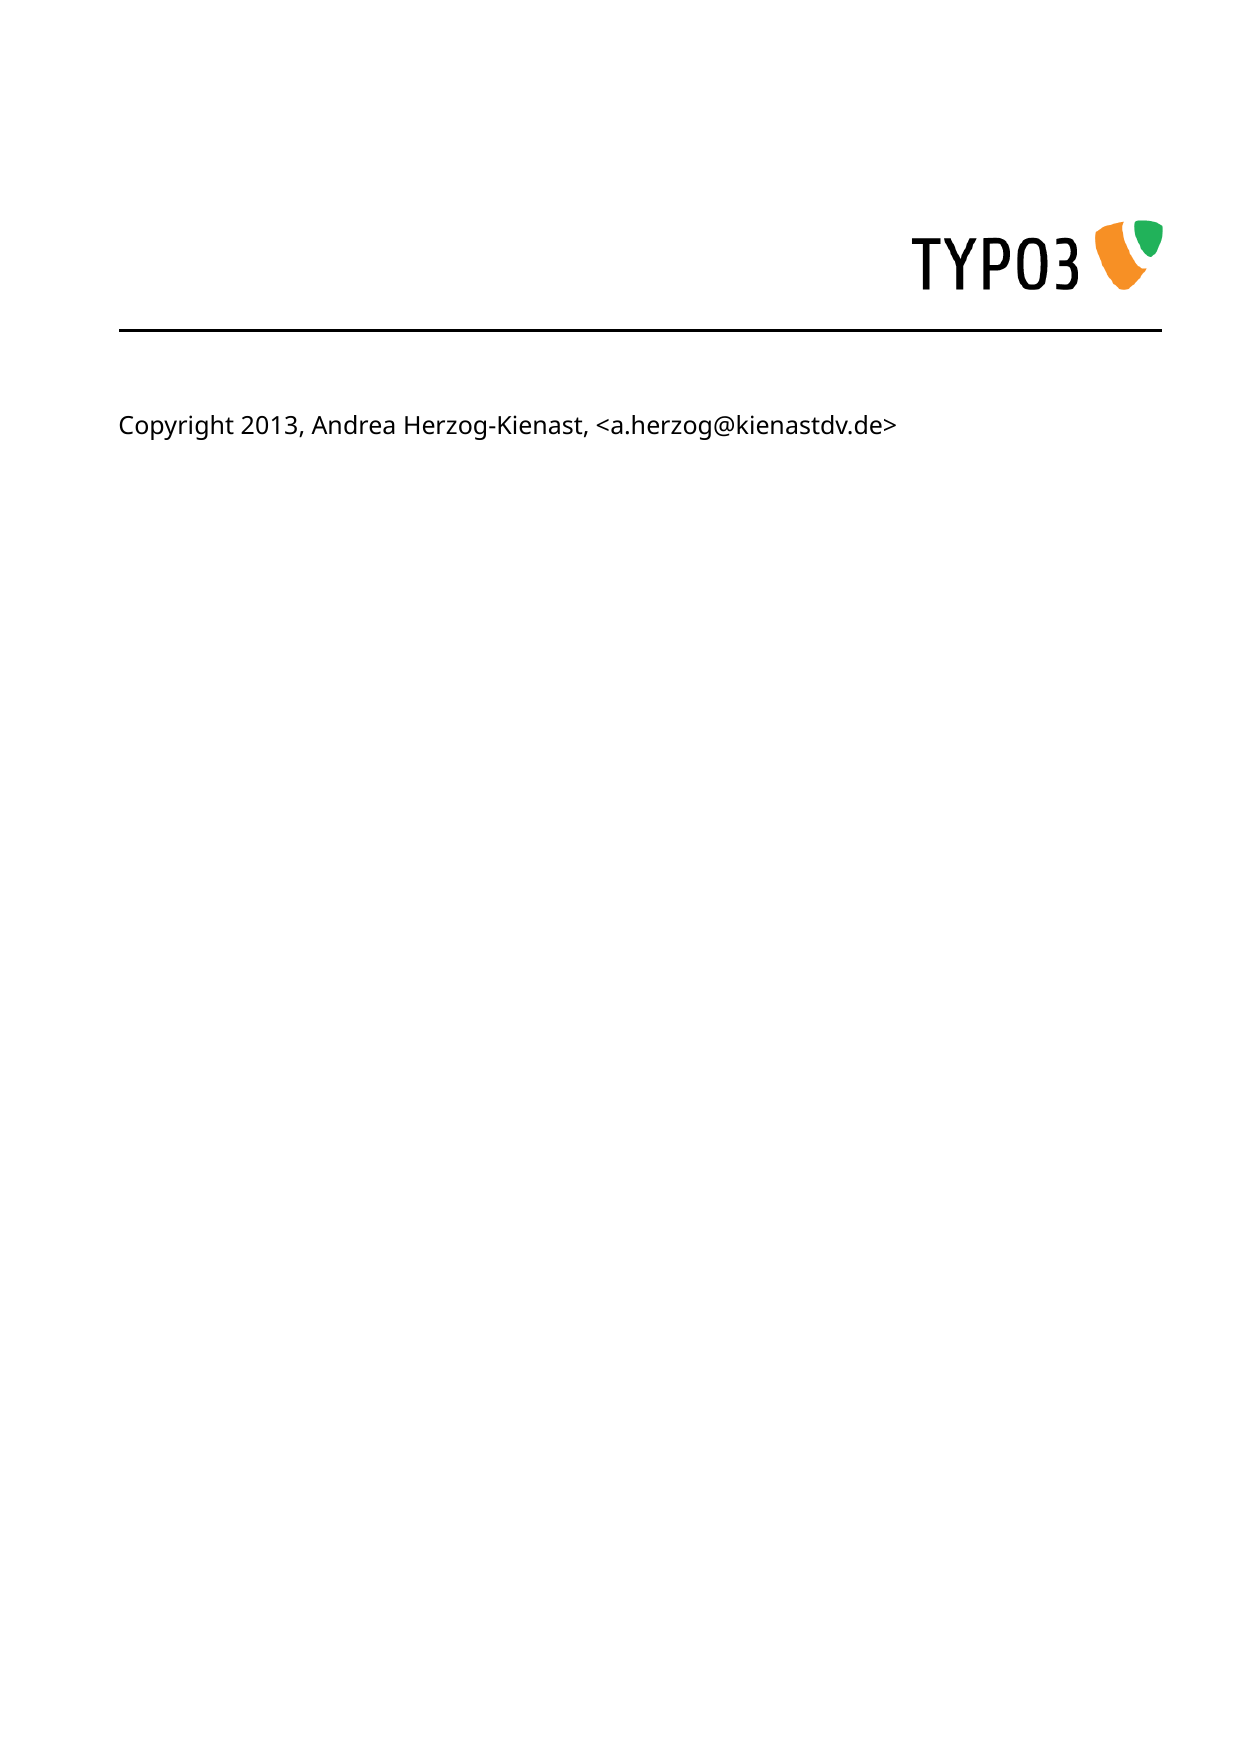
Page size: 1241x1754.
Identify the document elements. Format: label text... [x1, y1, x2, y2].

text Copyright 2013, Andrea Herzog-Kienast, <a.herzog@kienastdv.de> [118, 164, 1163, 442]
picture [911, 220, 1163, 290]
